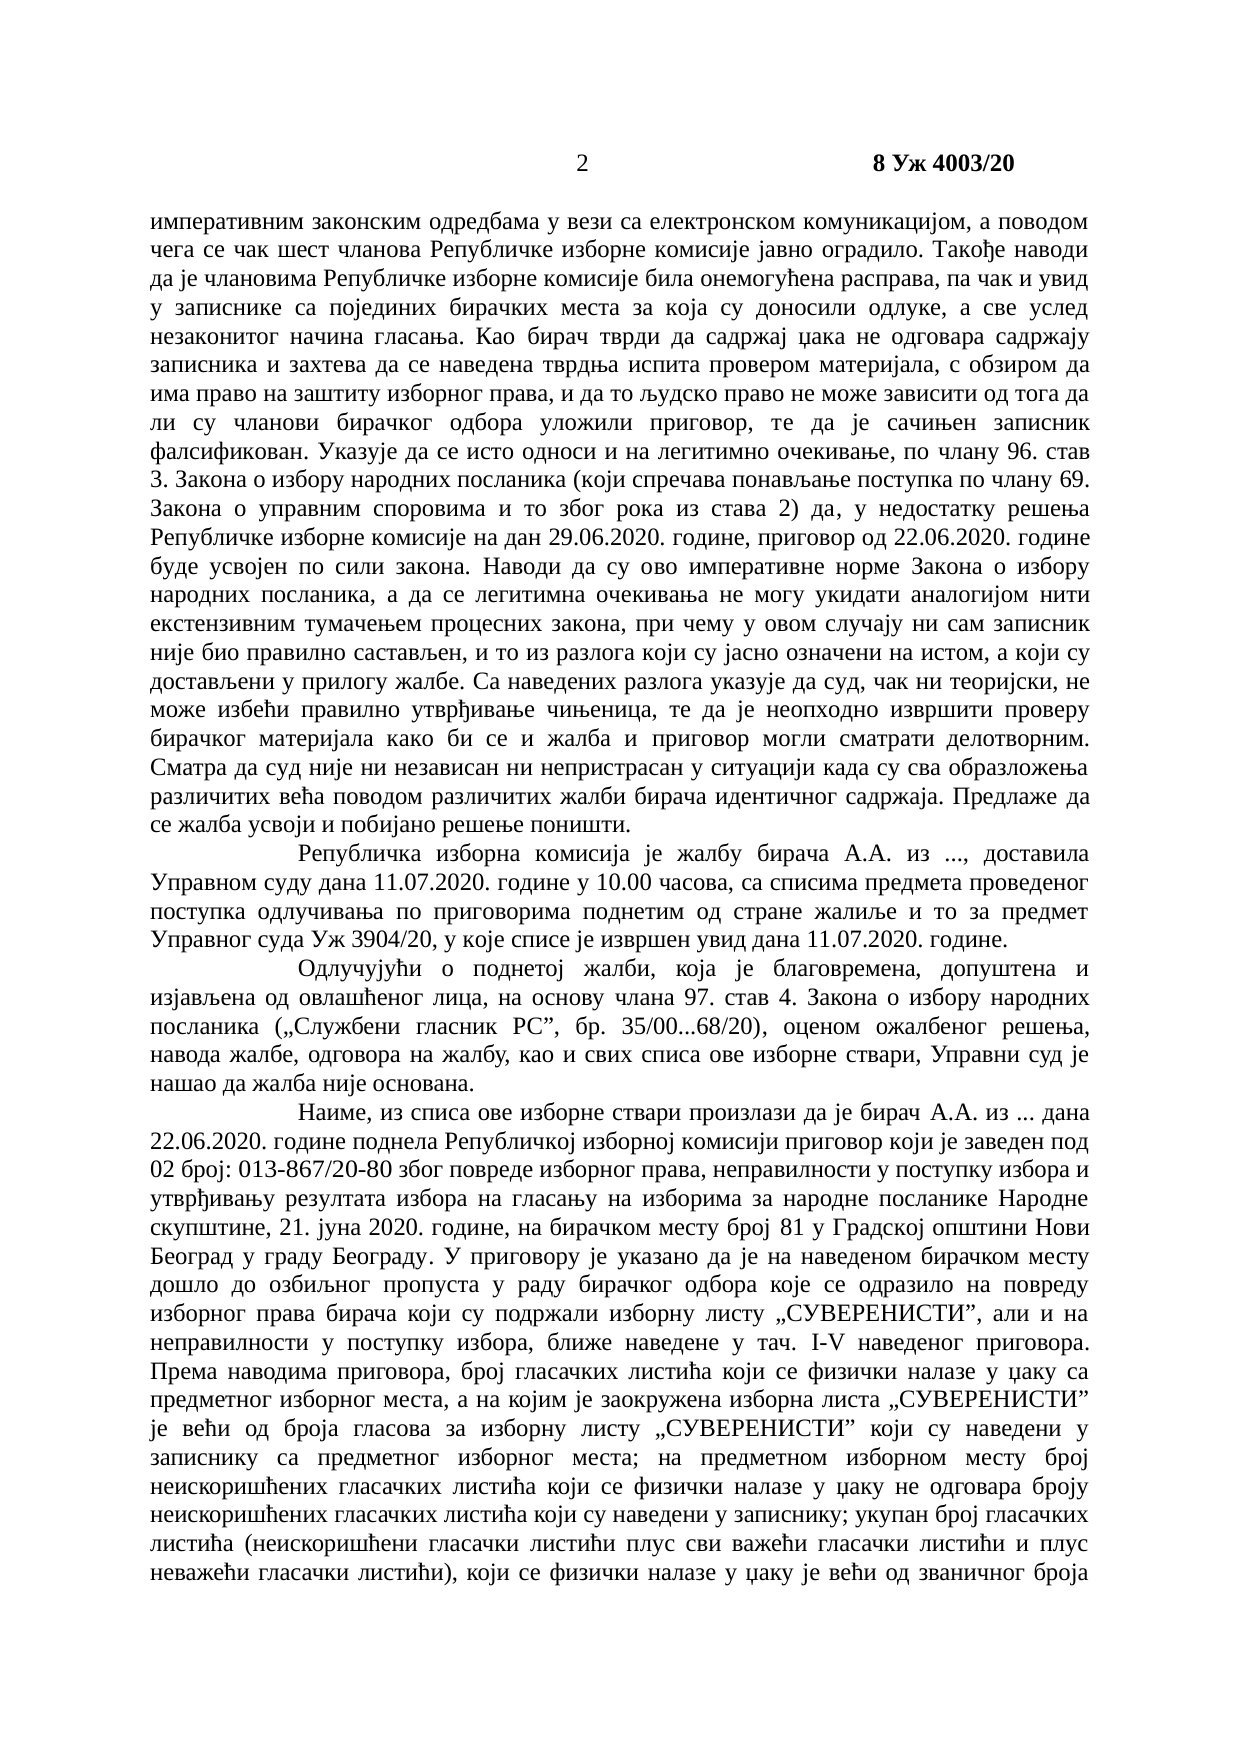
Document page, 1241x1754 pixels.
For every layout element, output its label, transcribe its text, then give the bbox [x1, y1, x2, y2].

text императивним законским одредбама у вези са електронском комуникацијом, а поводом чега се чак шест чланова Републичке изборне комисије јавно оградило. Такође наводи да је члановима Републичке изборне комисије била онемогућена расправа, па чак и увид у записнике са појединих бирачких места за која су доносили одлуке, а све услед незаконитог начина гласања. Као бирач тврди да садржај џака не одговара садржају записника и захтева да се наведена тврдња испита провером материјала, с обзиром да има право на заштиту изборног права, и да то људско право не може зависити од тога да ли су чланови бирачког одбора уложили приговор, те да је сачињен записник фалсификован. Указује да се исто односи и на легитимно очекивање, по члану 96. став 3. Закона о избору народних посланика (који спречава понављање поступка по члану 69. Закона о управним споровима и то због рока из става 2) да, у недостатку решења Републичке изборне комисије на дан 29.06.2020. године, приговор од 22.06.2020. године буде усвојен по сили закона. Наводи да су ово императивне норме Закона о избору народних посланика, а да се легитимна очекивања не могу укидати аналогијом нити екстензивним тумачењем процесних закона, при чему у овом случају ни сам записник није био правилно састављен, и то из разлога који су јасно означени на истом, а који су достављени у прилогу жалбе. Са наведених разлога указује да суд, чак ни теоријски, не може избећи правилно утврђивање чињеница, те да је неопходно извршити проверу бирачког материјала како би се и жалба и приговор могли сматрати делотворним. Сматра да суд није ни независан ни непристрасан у ситуацији када су сва образложења различитих већа поводом различитих жалби бирача идентичног садржаја. Предлаже да се жалба усвоји и побијано решење поништи. [150, 206, 1090, 838]
text Републичка изборна комисија је жалбу бирача A.A. из ..., доставила Управном суду дана 11.07.2020. године у 10.00 часова, са списима предмета проведеног поступка одлучивања по приговорима поднетим од стране жалиље и то за предмет Управног суда Уж 3904/20, у које списе је извршен увид дана 11.07.2020. године. [150, 838, 1090, 953]
text Наиме, из списа ове изборне ствари произлази да је бирач A.A. из ... дана 22.06.2020. године поднела Републичкој изборној комисији приговор који је заведен под 02 број: 013-867/20-80 због повреде изборног права, неправилности у поступку избора и утврђивању резултата избора на гласању на изборима за народне посланике Народне скупштине, 21. јуна 2020. године, на бирачком месту број 81 у Градској општини Нови Београд у граду Београду. У приговору је указано да је на наведеном бирачком месту дошло до озбиљног пропуста у раду бирачког одбора које се одразило на повреду изборног права бирача који су подржали изборну листу „СУВЕРЕНИСТИ”, али и на неправилности у поступку избора, ближе наведене у тач. I-V наведеног приговора. Према наводима приговора, број гласачких листића који се физички налазе у џаку са предметног изборног места, а на којим је заокружена изборна листа „СУВЕРЕНИСТИ” је већи од броја гласова за изборну листу „СУВЕРЕНИСТИ” који су наведени у записнику са предметног изборног места; на предметном изборном месту број неискоришћених гласачких листића који се физички налазе у џаку не одговара броју неискоришћених гласачких листића који су наведени у записнику; укупан број гласачких листића (неискоришћени гласачки листићи плус сви важећи гласачки листићи и плус неважећи гласачки листићи), који се физички налазе у џаку је већи од званичног броја [150, 1097, 1090, 1586]
text Одлучујући о поднетој жалби, која је благовремена, допуштена и изјављена од овлашћеног лица, на основу члана 97. став 4. Закона о избору народних посланика („Службени гласник РС”, бр. 35/00...68/20), оценом ожалбеног решења, навода жалбе, одговора на жалбу, као и свих списа ове изборне ствари, Управни суд је нашао да жалба није основана. [150, 953, 1090, 1097]
